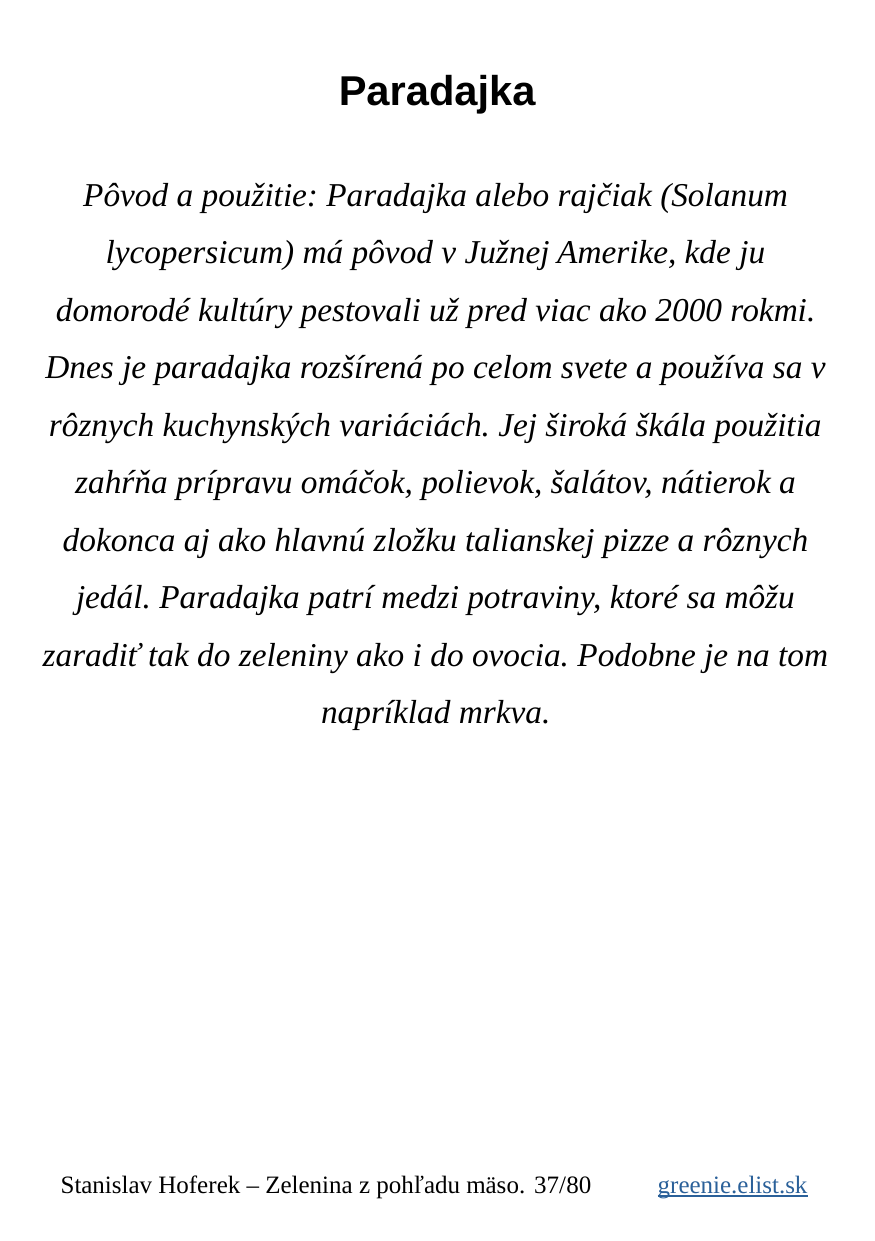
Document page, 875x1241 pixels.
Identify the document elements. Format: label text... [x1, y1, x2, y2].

subtitle Paradajka [41, 66, 833, 114]
text Pôvod a použitie: Paradajka alebo rajčiak (Solanum lycopersicum) má pôvod v Južnej Amerike, kde ju domorodé kultúry pestovali už pred viac ako 2000 rokmi. Dnes je paradajka rozšírená po celom svete a používa sa v rôznych kuchynských variáciách. Jej široká škála použitia zahŕňa prípravu omáčok, polievok, šalátov, nátierok a dokonca aj ako hlavnú zložku talianskej pizze a rôznych jedál. Paradajka patrí medzi potraviny, ktoré sa môžu zaradiť tak do zeleniny ako i do ovocia. Podobne je na tom napríklad mrkva. [41, 175, 833, 731]
